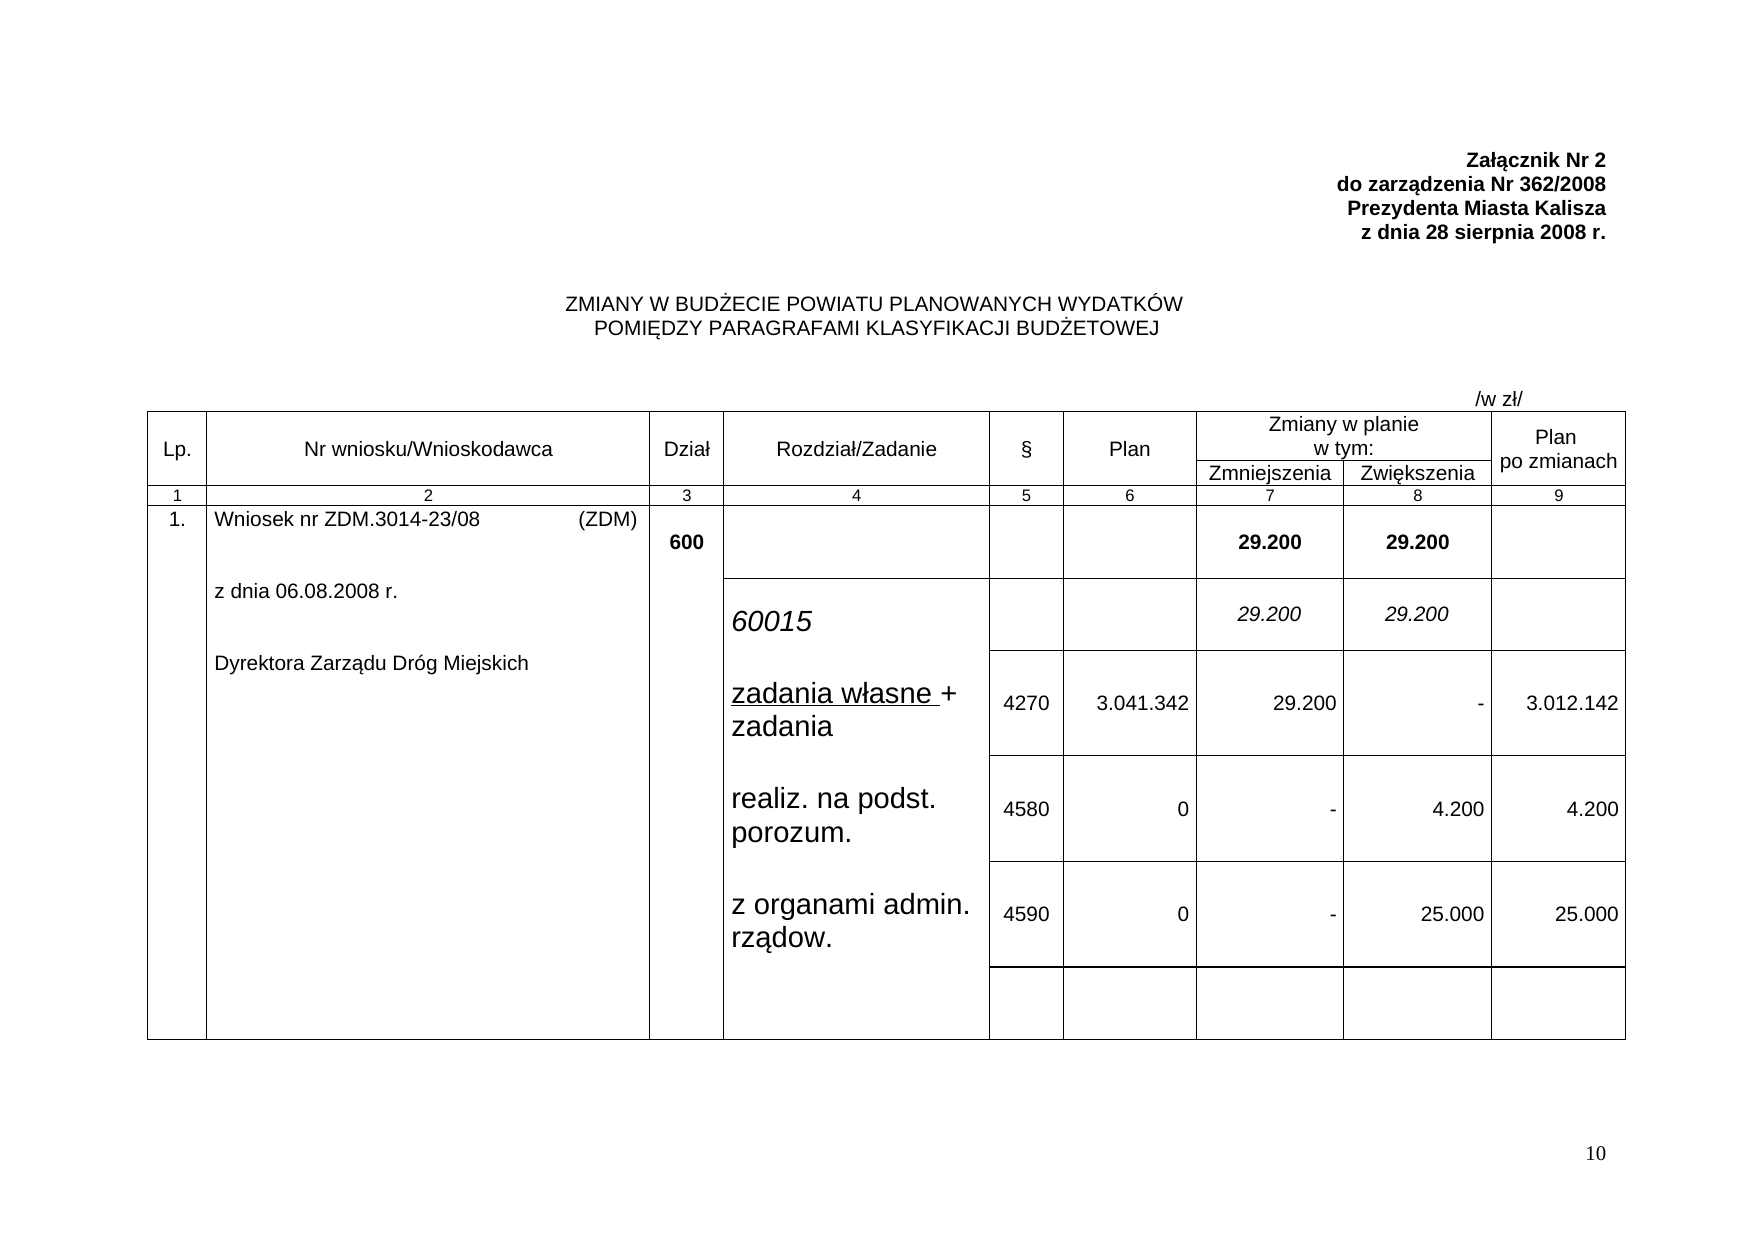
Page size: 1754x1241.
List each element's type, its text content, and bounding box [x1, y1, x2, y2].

table_cell [650, 966, 723, 1038]
table_cell [207, 755, 649, 861]
table_header Rozdział/Zadanie [724, 412, 989, 485]
table_cell 3.012.142 [1492, 651, 1625, 755]
table_cell Zwiększenia [1344, 461, 1491, 485]
table_header Plan po zmianach [1492, 412, 1625, 485]
table_cell 6 [1064, 486, 1196, 505]
table_cell [148, 578, 206, 649]
table_cell - [1197, 862, 1343, 966]
subtitle ZMIANY W BUDŻECIE POWIATU PLANOWANYCH WYDATKÓW [148, 291, 1606, 315]
table_cell 29.200 [1197, 506, 1343, 577]
text Załącznik Nr 2 [148, 148, 1606, 172]
table_cell 7 [1197, 486, 1343, 505]
table_cell zadania własne + zadania [724, 650, 989, 755]
table_cell [990, 968, 1063, 1038]
table_cell 29.200 [1344, 579, 1491, 649]
table_cell 3 [650, 486, 723, 505]
table_cell 0 [1064, 756, 1196, 861]
table_cell [650, 650, 723, 755]
table_header Plan [1064, 412, 1196, 485]
table_cell 600 [650, 506, 723, 577]
table_cell 60015 [724, 579, 989, 649]
table_cell [990, 579, 1063, 649]
table_cell 4590 [990, 862, 1063, 966]
table_cell Dyrektora Zarządu Dróg Miejskich [207, 650, 649, 755]
table_cell [724, 966, 989, 1038]
table_cell [1492, 506, 1625, 577]
table_cell 8 [1344, 486, 1491, 505]
subtitle Prezydenta Miasta Kalisza [148, 196, 1606, 219]
text do zarządzenia Nr 362/2008 [148, 172, 1606, 196]
table_cell [1344, 968, 1491, 1038]
table_cell 3.041.342 [1064, 651, 1196, 755]
table_cell Zmniejszenia [1197, 461, 1343, 485]
table_cell [1197, 968, 1343, 1038]
table_cell 9 [1492, 486, 1625, 505]
table_cell realiz. na podst. porozum. [724, 755, 989, 861]
table_header Nr wniosku/Wnioskodawca [207, 412, 649, 485]
table_cell [650, 861, 723, 966]
table_cell 29.200 [1197, 579, 1343, 649]
table_cell 5 [990, 486, 1063, 505]
table_cell z organami admin. rządow. [724, 861, 989, 966]
table_cell [207, 861, 649, 966]
table_cell [148, 650, 206, 755]
table_cell Wniosek nr ZDM.3014-23/08 (ZDM) [207, 506, 649, 577]
table_header Dział [650, 412, 723, 485]
table_cell 25.000 [1492, 862, 1625, 966]
table_cell [650, 578, 723, 649]
table_cell 29.200 [1197, 651, 1343, 755]
table_cell [1064, 968, 1196, 1038]
table_cell [724, 506, 989, 577]
table_cell 0 [1064, 862, 1196, 966]
table_cell [650, 755, 723, 861]
table_header Zmiany w planie w tym: [1197, 412, 1491, 460]
table_cell [1064, 506, 1196, 577]
text POMIĘDZY PARAGRAFAMI KLASYFIKACJI BUDŻETOWEJ [148, 315, 1606, 339]
text z dnia 28 sierpnia 2008 r. [148, 219, 1606, 243]
table_cell [1492, 968, 1625, 1038]
table_cell [990, 506, 1063, 577]
table_header Lp. [148, 412, 206, 485]
table_cell [207, 966, 649, 1038]
table_cell [1492, 579, 1625, 649]
table_cell z dnia 06.08.2008 r. [207, 578, 649, 649]
table_cell 2 [207, 486, 649, 505]
table_cell 4.200 [1492, 756, 1625, 861]
table_cell 4 [724, 486, 989, 505]
table_cell [148, 755, 206, 861]
table_header § [990, 412, 1063, 485]
table_cell 1 [148, 486, 206, 505]
table_cell 4580 [990, 756, 1063, 861]
table_cell [148, 966, 206, 1038]
table_cell 4.200 [1344, 756, 1491, 861]
table_cell 25.000 [1344, 862, 1491, 966]
table_cell 4270 [990, 651, 1063, 755]
table_cell - [1344, 651, 1491, 755]
table_cell [148, 861, 206, 966]
table_cell - [1197, 756, 1343, 861]
table_cell 29.200 [1344, 506, 1491, 577]
table_cell [1064, 579, 1196, 649]
table_cell 1. [148, 506, 206, 577]
text /w zł/ [148, 387, 1606, 411]
